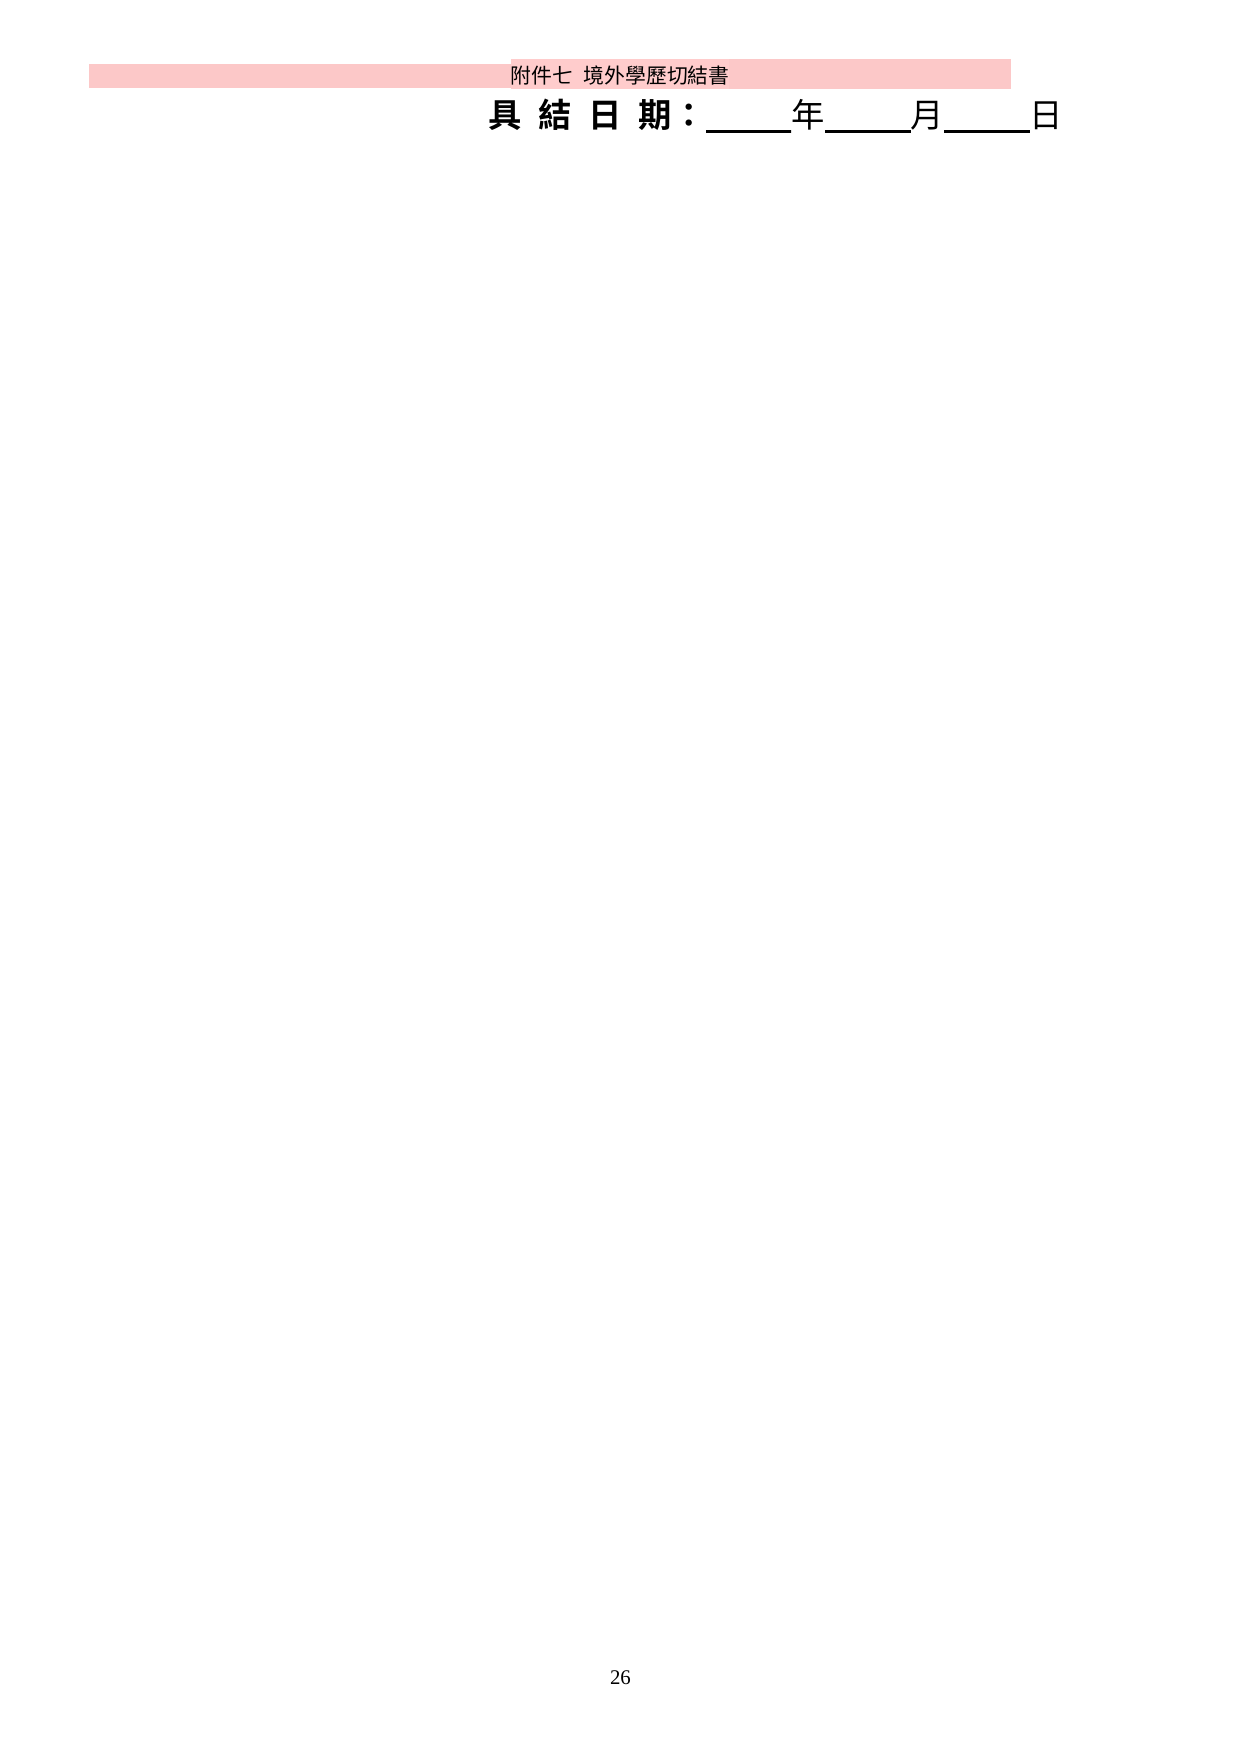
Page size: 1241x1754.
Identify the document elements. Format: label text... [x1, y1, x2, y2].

text 具結日期： 年 月 日 [489, 89, 1152, 137]
